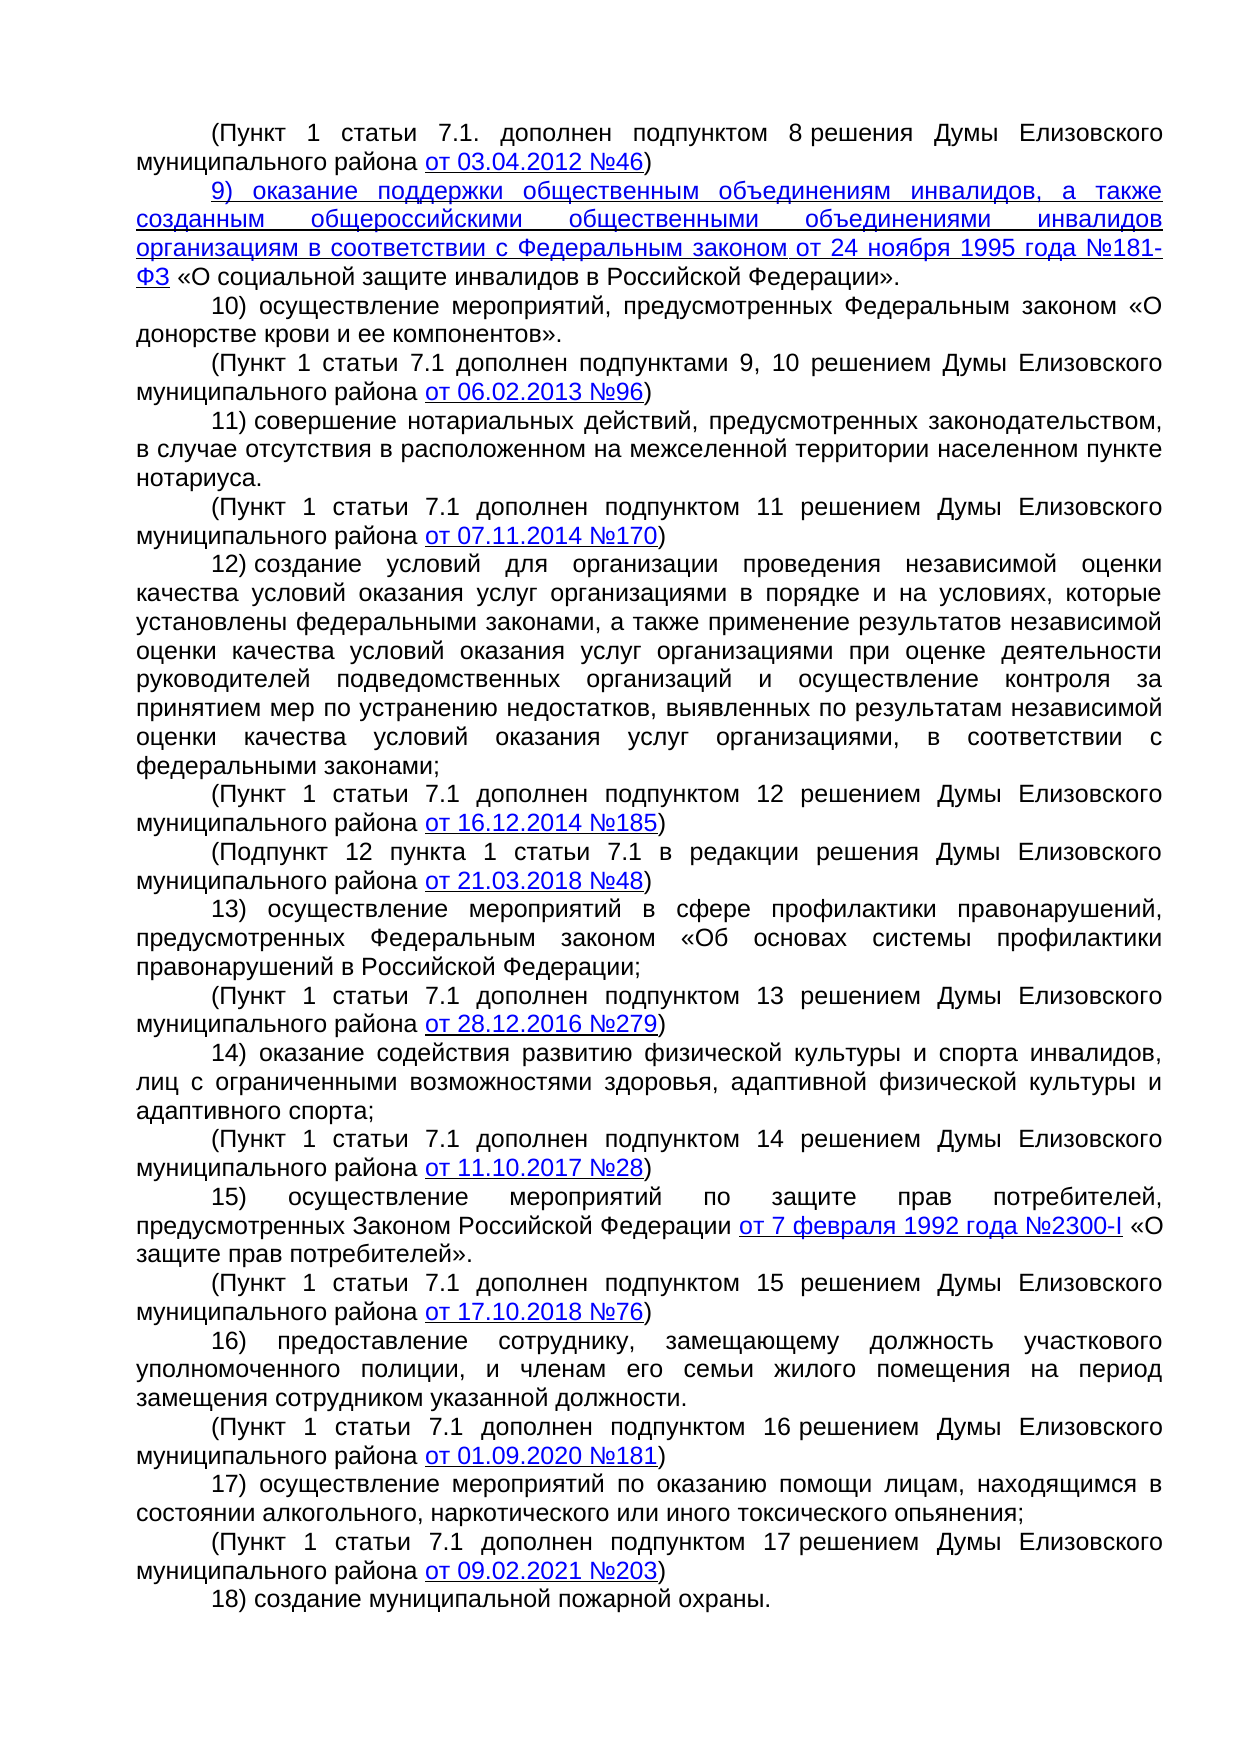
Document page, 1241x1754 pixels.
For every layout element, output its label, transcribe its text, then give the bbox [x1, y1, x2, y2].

text 9) оказание поддержки общественным объединениям инвалидов, а также созданным общероссийскими общественными объединениями инвалидов [136, 176, 1163, 229]
text 10) осуществление мероприятий, предусмотренных Федеральным законом «О донорстве крови и ее компонентов». [136, 291, 1163, 348]
text 13) осуществление мероприятий в сфере профилактики правонарушений, предусмотренных Федеральным законом «Об основах системы профилактики правонарушений в Российской Федерации; [136, 894, 1163, 981]
text (Пункт 1 статьи 7.1. дополнен подпунктом 8 решения Думы Елизовского муниципального района от 03.04.2012 №46) [136, 118, 1163, 176]
text (Пункт 1 статьи 7.1 дополнен подпунктом 16 решением Думы Елизовского муниципального района от 01.09.2020 №181) [136, 1412, 1163, 1469]
text 18) создание муниципальной пожарной охраны. [136, 1584, 1163, 1613]
text (Пункт 1 статьи 7.1 дополнен подпунктом 17 решением Думы Елизовского муниципального района от 09.02.2021 №203) [136, 1527, 1163, 1584]
text (Пункт 1 статьи 7.1 дополнен подпунктом 12 решением Думы Елизовского муниципального района от 16.12.2014 №185) [136, 779, 1163, 837]
text (Подпункт 12 пункта 1 статьи 7.1 в редакции решения Думы Елизовского муниципального района от 21.03.2018 №48) [136, 837, 1163, 894]
text (Пункт 1 статьи 7.1 дополнен подпунктом 11 решением Думы Елизовского муниципального района от 07.11.2014 №170) [136, 492, 1163, 549]
text (Пункт 1 статьи 7.1 дополнен подпунктом 13 решением Думы Елизовского муниципального района от 28.12.2016 №279) [136, 981, 1163, 1038]
text (Пункт 1 статьи 7.1 дополнен подпунктами 9, 10 решением Думы Елизовского муниципального района от 06.02.2013 №96) [136, 348, 1163, 406]
text 15) осуществление мероприятий по защите прав потребителей, предусмотренных Законом Российской Федерации от 7 февраля 1992 года №2300-I «О защите прав потребителей». [136, 1182, 1163, 1268]
text (Пункт 1 статьи 7.1 дополнен подпунктом 15 решением Думы Елизовского муниципального района от 17.10.2018 №76) [136, 1268, 1163, 1326]
text организациям в соответствии с Федеральным законом от 24 ноября 1995 года №181- [136, 231, 1163, 258]
text 17) осуществление мероприятий по оказанию помощи лицам, находящимся в состоянии алкогольного, наркотического или иного токсического опьянения; [136, 1469, 1163, 1527]
text 11) совершение нотариальных действий, предусмотренных законодательством, в случае отсутствия в расположенном на межселенной территории населенном пункте нотариуса. [136, 406, 1163, 492]
text 12) создание условий для организации проведения независимой оценки качества условий оказания услуг организациями в порядке и на условиях, которые установлены федеральными законами, а также применение результатов независимой оценки качества условий оказания услуг организациями при оценке деятельности руководителей подведомственных организаций и осуществление контроля за принятием мер по устранению недостатков, выявленных по результатам независимой оценки качества условий оказания услуг организациями, в соответствии с федеральными законами; [136, 549, 1163, 779]
text 14) оказание содействия развитию физической культуры и спорта инвалидов, лиц с ограниченными возможностями здоровья, адаптивной физической культуры и адаптивного спорта; [136, 1038, 1163, 1124]
text (Пункт 1 статьи 7.1 дополнен подпунктом 14 решением Думы Елизовского муниципального района от 11.10.2017 №28) [136, 1124, 1163, 1182]
text ФЗ «О социальной защите инвалидов в Российской Федерации». [136, 259, 1163, 291]
text 16) предоставление сотруднику, замещающему должность участкового уполномоченного полиции, и членам его семьи жилого помещения на период замещения сотрудником указанной должности. [136, 1326, 1163, 1412]
